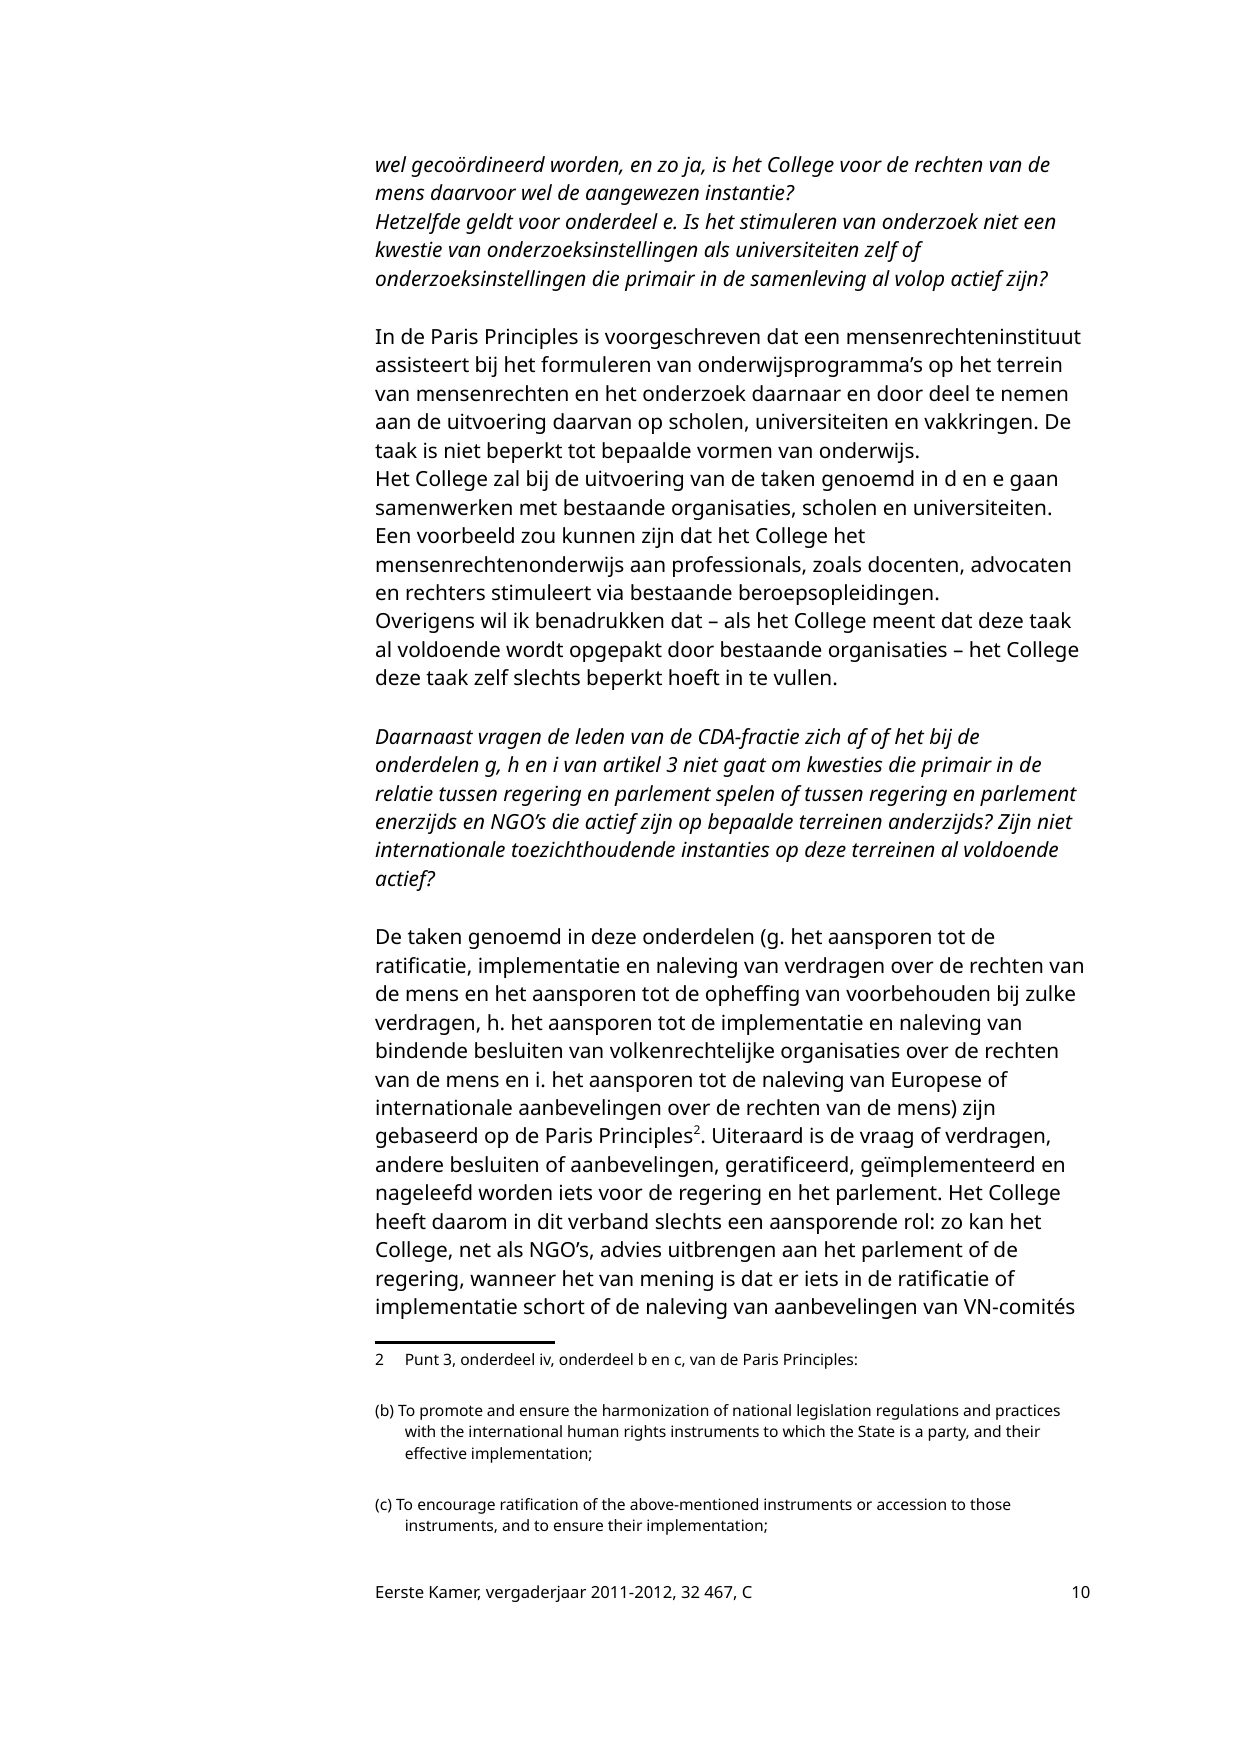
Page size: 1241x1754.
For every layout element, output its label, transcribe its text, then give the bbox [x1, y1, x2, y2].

text De taken genoemd in deze onderdelen (g. het aansporen tot de ratificatie, implementatie en naleving van verdragen over de rechten van de mens en het aansporen tot de opheffing van voorbehouden bij zulke verdragen, h. het aansporen tot de implementatie en naleving van bindende besluiten van volkenrechtelijke organisaties over de rechten van de mens en i. het aansporen tot de naleving van Europese of internationale aanbevelingen over de rechten van de mens) zijn gebaseerd op de Paris Principles. Uiteraard is de vraag of verdragen, andere besluiten of aanbevelingen, geratificeerd, geïmplementeerd en nageleefd worden iets voor de regering en het parlement. Het College heeft daarom in dit verband slechts een aansporende rol: zo kan het College, net als NGO’s, advies uitbrengen aan het parlement of de regering, wanneer het van mening is dat er iets in de ratificatie of implementatie schort of de naleving van aanbevelingen van VN-comités of de Raad van Europa niet de aandacht krijgt die het volgens het College verdient. [375, 922, 1090, 1264]
text (c) To encourage ratification of the above-mentioned instruments or accession to those instruments, and to ensure their implementation; [375, 1479, 1090, 1536]
text Het College zal bij de uitvoering van de taken genoemd in d en e gaan samenwerken met bestaande organisaties, scholen en universiteiten. Een voorbeeld zou kunnen zijn dat het College het mensenrechtenonderwijs aan professionals, zoals docenten, advocaten en rechters stimuleert via bestaande beroepsopleidingen. [375, 464, 1090, 607]
text Punt 3, onderdeel iv, onderdeel b en c, van de Paris Principles: [375, 1277, 1090, 1306]
text Hetzelfde geldt voor onderdeel e. Is het stimuleren van onderzoek niet een kwestie van onderzoeksinstellingen als universiteiten zelf of onderzoeksinstellingen die primair in de samenleving al volop actief zijn? [375, 207, 1090, 292]
text wel gecoördineerd worden, en zo ja, is het College voor de rechten van de mens daarvoor wel de aangewezen instantie? [375, 150, 1090, 207]
text Overigens wil ik benadrukken dat – als het College meent dat deze taak al voldoende wordt opgepakt door bestaande organisaties – het College deze taak zelf slechts beperkt hoeft in te vullen. [375, 607, 1090, 692]
text In de Paris Principles is voorgeschreven dat een mensenrechteninstituut assisteert bij het formuleren van onderwijsprogramma’s op het terrein van mensenrechten en het onderzoek daarnaar en door deel te nemen aan de uitvoering daarvan op scholen, universiteiten en vakkringen. De taak is niet beperkt tot bepaalde vormen van onderwijs. [375, 322, 1090, 464]
text Daarnaast vragen de leden van de CDA-fractie zich af of het bij de onderdelen g, h en i van artikel 3 niet gaat om kwesties die primair in de relatie tussen regering en parlement spelen of tussen regering en parlement enerzijds en NGO’s die actief zijn op bepaalde terreinen anderzijds? Zijn niet internationale toezichthoudende instanties op deze terreinen al voldoende actief? [375, 722, 1090, 892]
text (b) To promote and ensure the harmonization of national legislation regulations and practices with the international human rights instruments to which the State is a party, and their effective implementation; [375, 1336, 1090, 1449]
